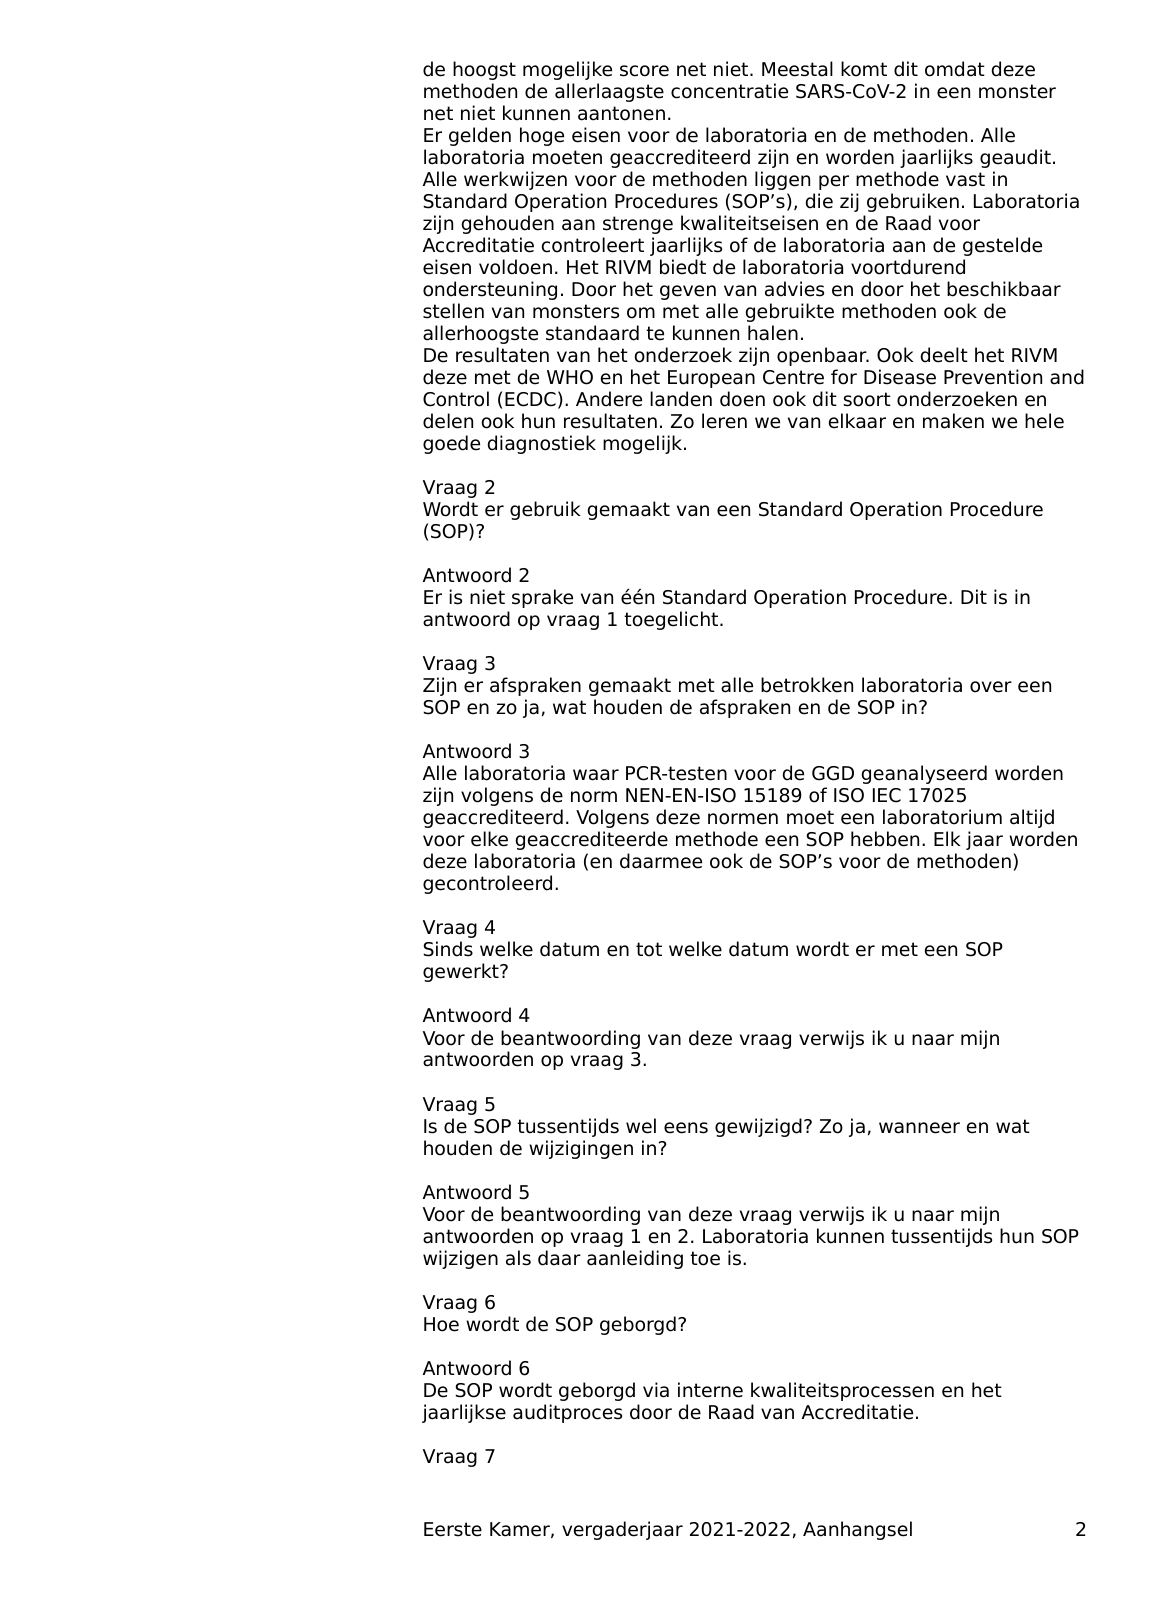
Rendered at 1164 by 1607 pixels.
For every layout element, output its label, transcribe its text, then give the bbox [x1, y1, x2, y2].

text De resultaten van het onderzoek zijn openbaar. Ook deelt het RIVM deze met de WHO en het European Centre for Disease Prevention and Control (ECDC). Andere landen doen ook dit soort onderzoeken en delen ook hun resultaten. Zo leren we van elkaar en maken we hele goede diagnostiek mogelijk. [422, 345, 1087, 455]
text Antwoord 5 [422, 1182, 1087, 1204]
text Wordt er gebruik gemaakt van een Standard Operation Procedure (SOP)? [422, 499, 1087, 543]
text Hoe wordt de SOP geborgd? [422, 1314, 1087, 1336]
text Er gelden hoge eisen voor de laboratoria en de methoden. Alle laboratoria moeten geaccrediteerd zijn en worden jaarlijks geaudit. Alle werkwijzen voor de methoden liggen per methode vast in Standard Operation Procedures (SOP’s), die zij gebruiken. Laboratoria zijn gehouden aan strenge kwaliteitseisen en de Raad voor Accreditatie controleert jaarlijks of de laboratoria aan de gestelde eisen voldoen. Het RIVM biedt de laboratoria voortdurend ondersteuning. Door het geven van advies en door het beschikbaar stellen van monsters om met alle gebruikte methoden ook de allerhoogste standaard te kunnen halen. [422, 125, 1087, 345]
text Vraag 3 [422, 653, 1087, 675]
text Er is niet sprake van één Standard Operation Procedure. Dit is in antwoord op vraag 1 toegelicht. [422, 587, 1087, 631]
text Alle laboratoria waar PCR-testen voor de GGD geanalyseerd worden zijn volgens de norm NEN-EN-ISO 15189 of ISO IEC 17025 geaccrediteerd. Volgens deze normen moet een laboratorium altijd voor elke geaccrediteerde methode een SOP hebben. Elk jaar worden deze laboratoria (en daarmee ook de SOP’s voor de methoden) gecontroleerd. [422, 763, 1087, 895]
text Vraag 5 [422, 1093, 1087, 1116]
text Vraag 2 [422, 477, 1087, 499]
text Vraag 7 [422, 1446, 1087, 1468]
text Vraag 6 [422, 1292, 1087, 1314]
text Antwoord 3 [422, 741, 1087, 763]
text Voor de beantwoording van deze vraag verwijs ik u naar mijn antwoorden op vraag 3. [422, 1027, 1087, 1071]
text Voor de beantwoording van deze vraag verwijs ik u naar mijn antwoorden op vraag 1 en 2. Laboratoria kunnen tussentijds hun SOP wijzigen als daar aanleiding toe is. [422, 1204, 1087, 1269]
text Sinds welke datum en tot welke datum wordt er met een SOP gewerkt? [422, 939, 1087, 983]
text Zijn er afspraken gemaakt met alle betrokken laboratoria over een SOP en zo ja, wat houden de afspraken en de SOP in? [422, 675, 1087, 719]
text Antwoord 4 [422, 1005, 1087, 1027]
text Vraag 4 [422, 917, 1087, 939]
text Antwoord 6 [422, 1358, 1087, 1380]
text de hoogst mogelijke score net niet. Meestal komt dit omdat deze methoden de allerlaagste concentratie SARS-CoV-2 in een monster net niet kunnen aantonen. [422, 59, 1087, 125]
text De SOP wordt geborgd via interne kwaliteitsprocessen en het jaarlijkse auditproces door de Raad van Accreditatie. [422, 1380, 1087, 1424]
text Antwoord 2 [422, 565, 1087, 587]
text Is de SOP tussentijds wel eens gewijzigd? Zo ja, wanneer en wat houden de wijzigingen in? [422, 1116, 1087, 1159]
